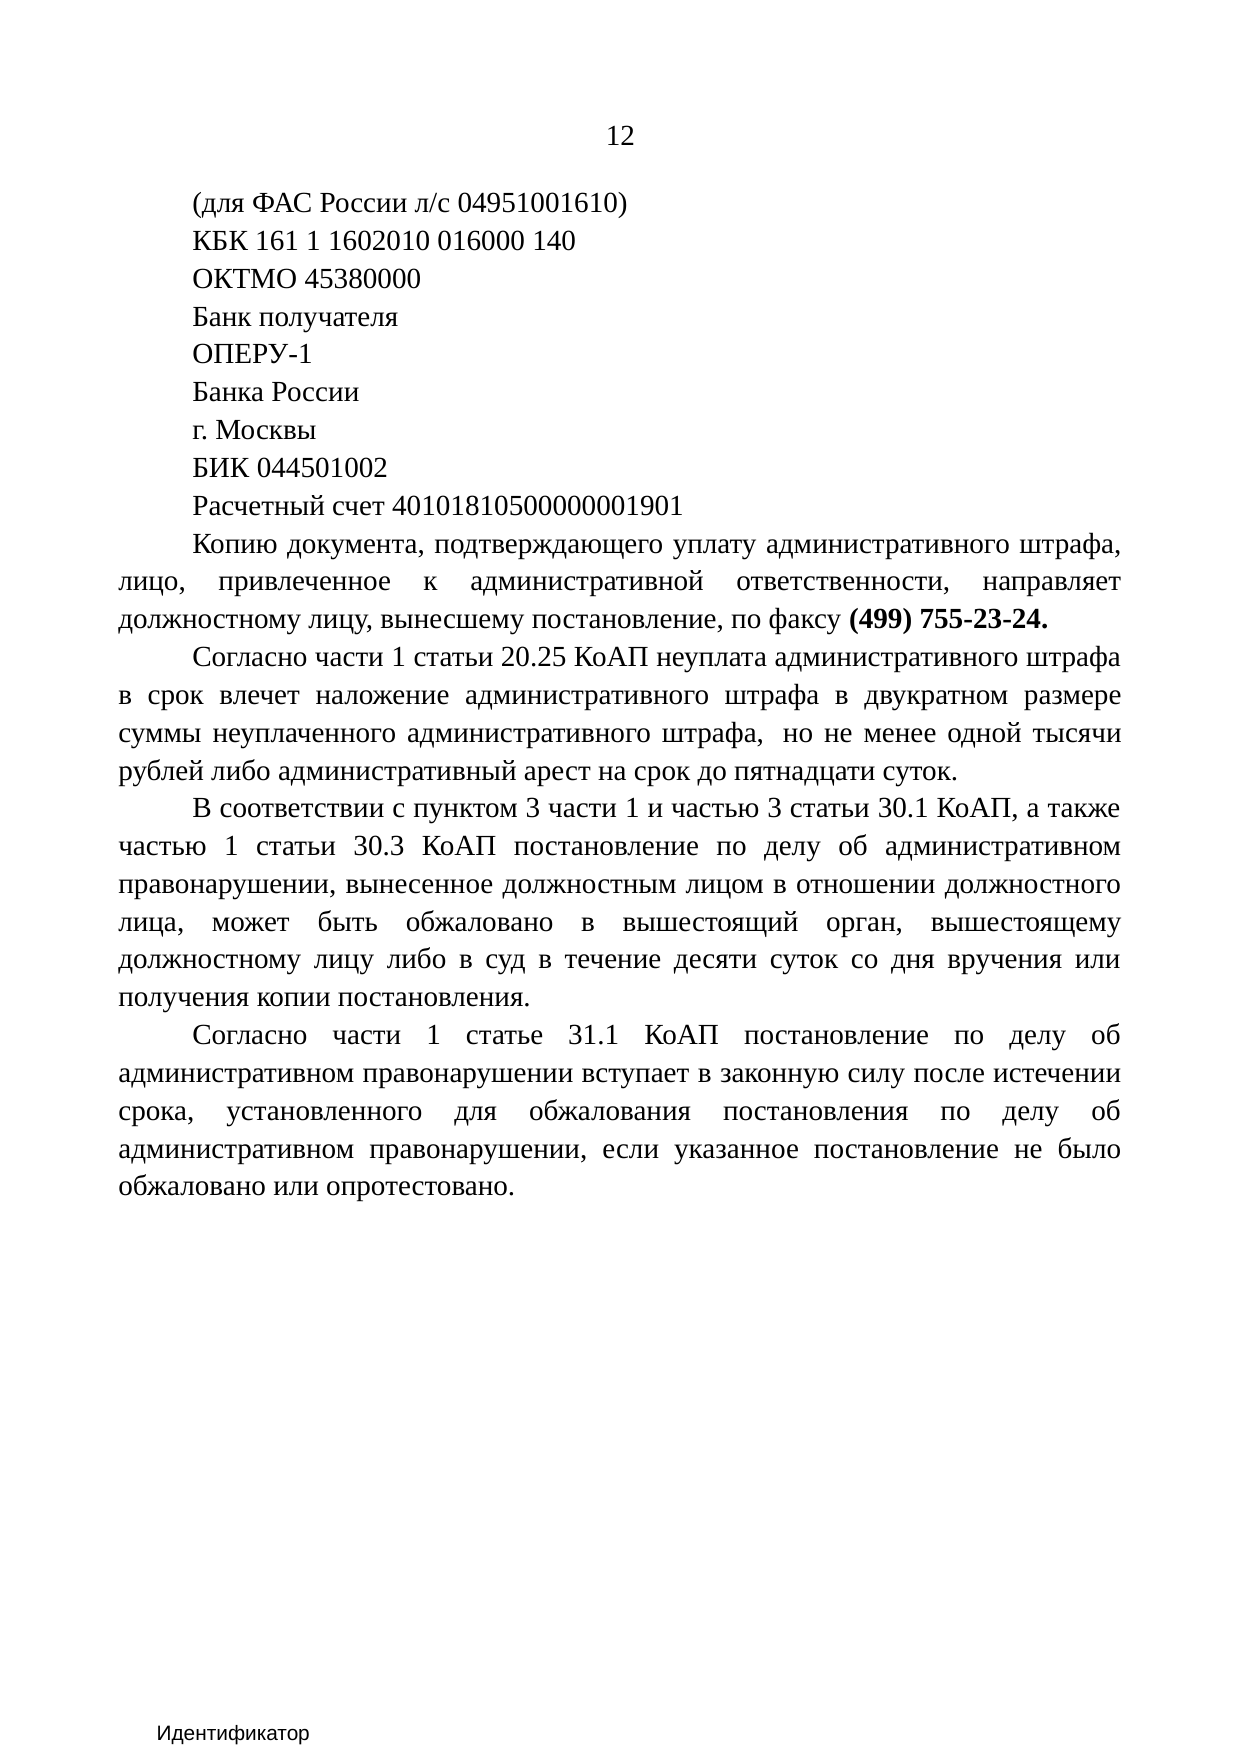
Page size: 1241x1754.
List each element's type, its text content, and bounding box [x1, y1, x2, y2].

text Банка России [118, 370, 1122, 408]
text Согласно части 1 статье 31.1 КоАП постановление по делу об административном правонарушении вступает в законную силу после истечении срока, установленного для обжалования постановления по делу об административном правонарушении, если указанное постановление не было обжаловано или опротестовано. [118, 1013, 1122, 1202]
text Банк получателя [118, 294, 1122, 332]
text г. Москвы [118, 408, 1122, 446]
text Копию документа, подтверждающего уплату административного штрафа, лицо, привлеченное к административной ответственности, направляет должностному лицу, вынесшему постановление, по факсу (499) 755-23-24. [118, 521, 1122, 635]
text Согласно части 1 статьи 20.25 КоАП неуплата административного штрафа в срок влечет наложение административного штрафа в двукратном размере суммы неуплаченного административного штрафа, но не менее одной тысячи рублей либо административный арест на срок до пятнадцати суток. [118, 635, 1122, 786]
text ОКТМО 45380000 [118, 257, 1122, 294]
text БИК 044501002 [118, 446, 1122, 484]
text ОПЕРУ-1 [118, 332, 1122, 370]
text (для ФАС России л/с 04951001610) [118, 181, 1122, 219]
text Расчетный счет 40101810500000001901 [118, 484, 1122, 521]
text В соответствии с пунктом 3 части 1 и частью 3 статьи 30.1 КоАП, а также частью 1 статьи 30.3 КоАП постановление по делу об административном правонарушении, вынесенное должностным лицом в отношении должностного лица, может быть обжаловано в вышестоящий орган, вышестоящему должностному лицу либо в суд в течение десяти суток со дня вручения или получения копии постановления. [118, 786, 1122, 1013]
text КБК 161 1 1602010 016000 140 [118, 219, 1122, 257]
